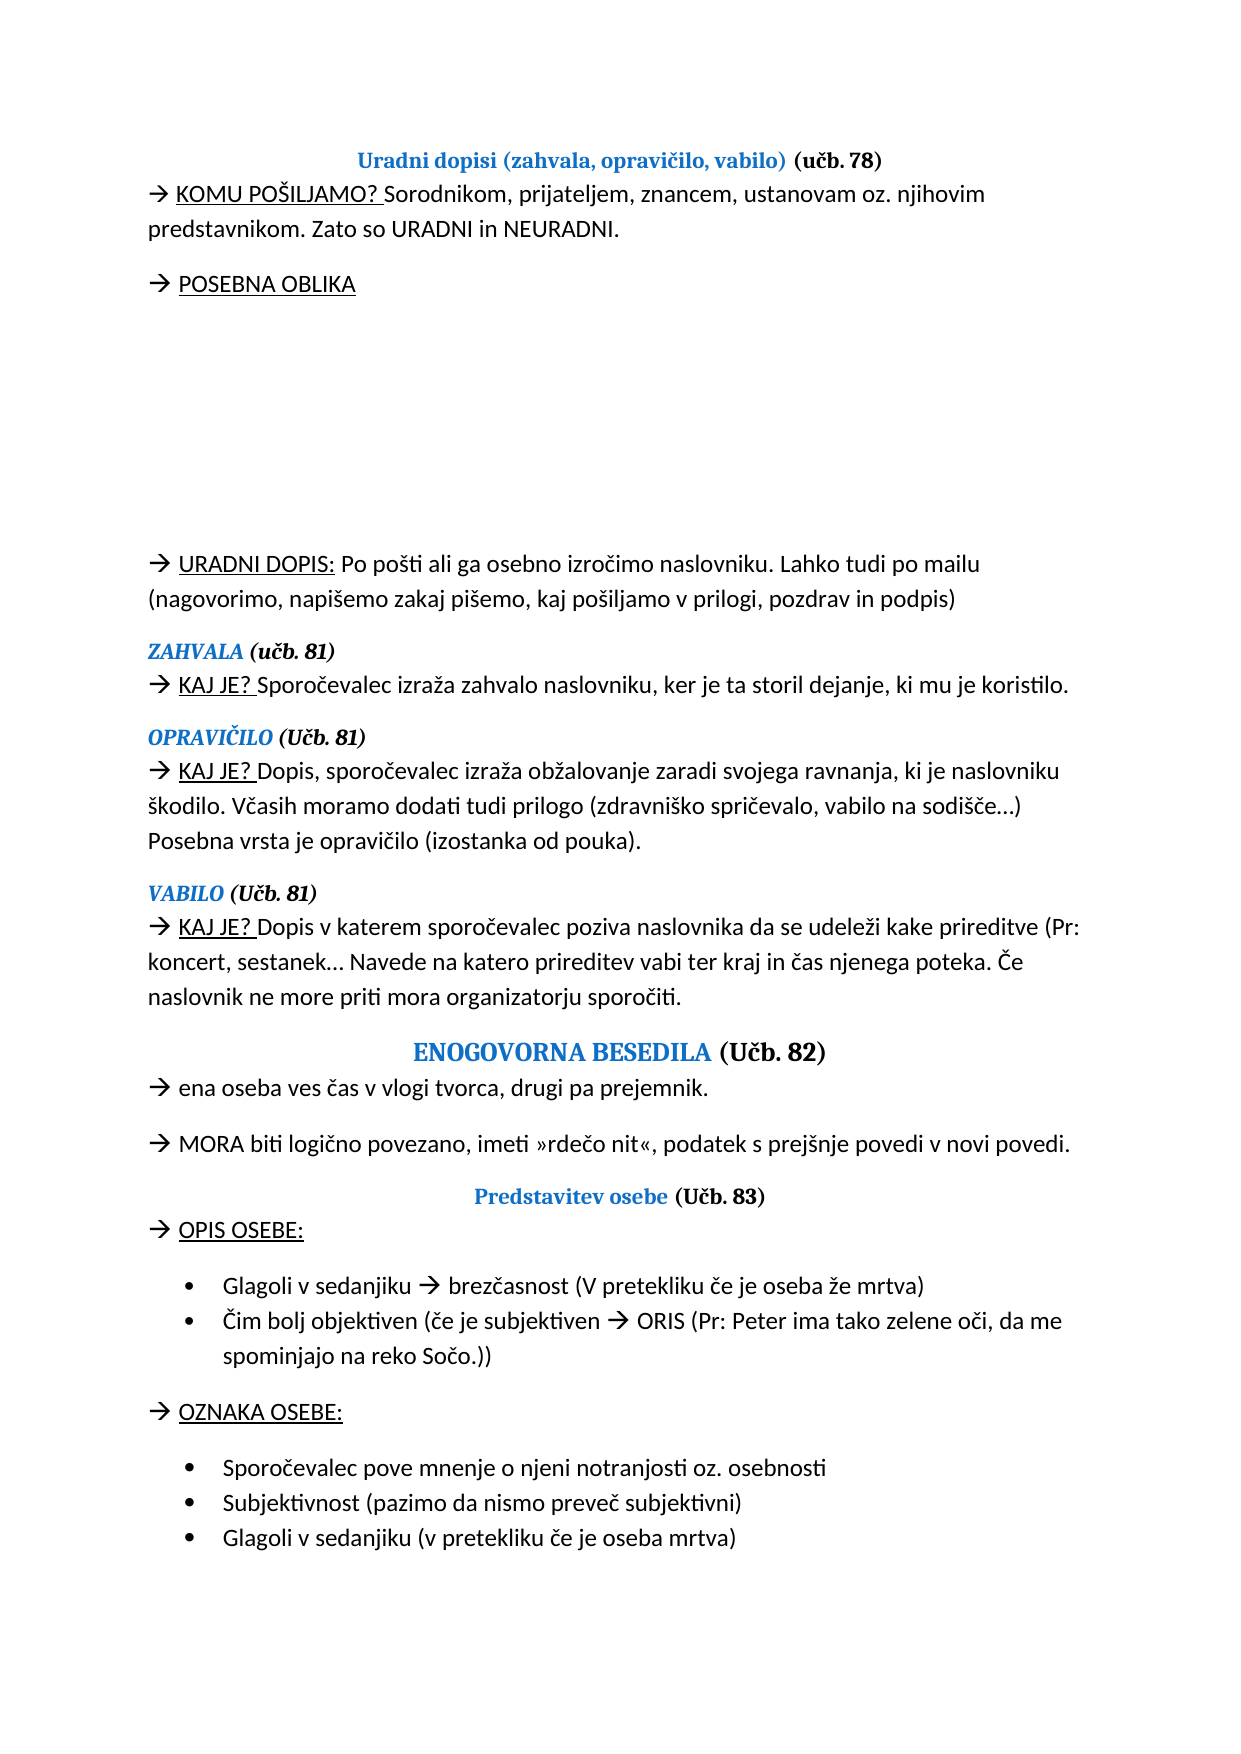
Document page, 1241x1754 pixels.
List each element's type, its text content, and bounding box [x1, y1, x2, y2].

subtitle VABILO (Učb. 81) [148, 881, 1093, 907]
subtitle Predstavitev osebe (Učb. 83) [148, 1184, 1093, 1211]
text  KAJ JE? Sporočevalec izraža zahvalo naslovniku, ker je ta storil dejanje, ki mu je koristilo. [148, 669, 1093, 699]
subtitle Uradni dopisi (zahvala, opravičilo, vabilo) (učb. 78) [148, 148, 1093, 174]
text  OZNAKA OSEBE: [148, 1396, 1093, 1427]
text  OPIS OSEBE: [148, 1214, 1093, 1245]
subtitle ZAHVALA (učb. 81) [148, 639, 1093, 665]
text  POSEBNA OBLIKA [148, 269, 1093, 299]
subtitle ENOGOVORNA BESEDILA (Učb. 82) [148, 1037, 1093, 1068]
list Glagoli v sedanjiku  brezčasnost (V pretekliku če je oseba že mrtva) [185, 1270, 1093, 1301]
text  KOMU POŠILJAMO? Sorodnikom, prijateljem, znancem, ustanovam oz. njihovim predstavnikom. Zato so URADNI in NEURADNI. [148, 178, 1093, 243]
list Subjektivnost (pazimo da nismo preveč subjektivni) [185, 1487, 1093, 1517]
list Glagoli v sedanjiku (v pretekliku če je oseba mrtva) [185, 1522, 1093, 1552]
subtitle OPRAVIČILO (Učb. 81) [148, 725, 1093, 751]
text  KAJ JE? Dopis v katerem sporočevalec poziva naslovnika da se udeleži kake prireditve (Pr: koncert, sestanek… Navede na katero prireditev vabi ter kraj in čas njenega poteka. Če naslovnik ne more priti mora organizatorju sporočiti. [148, 911, 1093, 1011]
list Sporočevalec pove mnenje o njeni notranjosti oz. osebnosti [185, 1452, 1093, 1482]
text  KAJ JE? Dopis, sporočevalec izraža obžalovanje zaradi svojega ravnanja, ki je naslovniku škodilo. Včasih moramo dodati tudi prilogo (zdravniško spričevalo, vabilo na sodišče…) Posebna vrsta je opravičilo (izostanka od pouka). [148, 755, 1093, 855]
text  URADNI DOPIS: Po pošti ali ga osebno izročimo naslovniku. Lahko tudi po mailu (nagovorimo, napišemo zakaj pišemo, kaj pošiljamo v prilogi, pozdrav in podpis) [148, 548, 1093, 613]
list Čim bolj objektiven (če je subjektiven  ORIS (Pr: Peter ima tako zelene oči, da me spominjajo na reko Sočo.)) [185, 1305, 1093, 1371]
text  MORA biti logično povezano, imeti »rdečo nit«, podatek s prejšnje povedi v novi povedi. [148, 1128, 1093, 1159]
text  ena oseba ves čas v vlogi tvorca, drugi pa prejemnik. [148, 1072, 1093, 1103]
